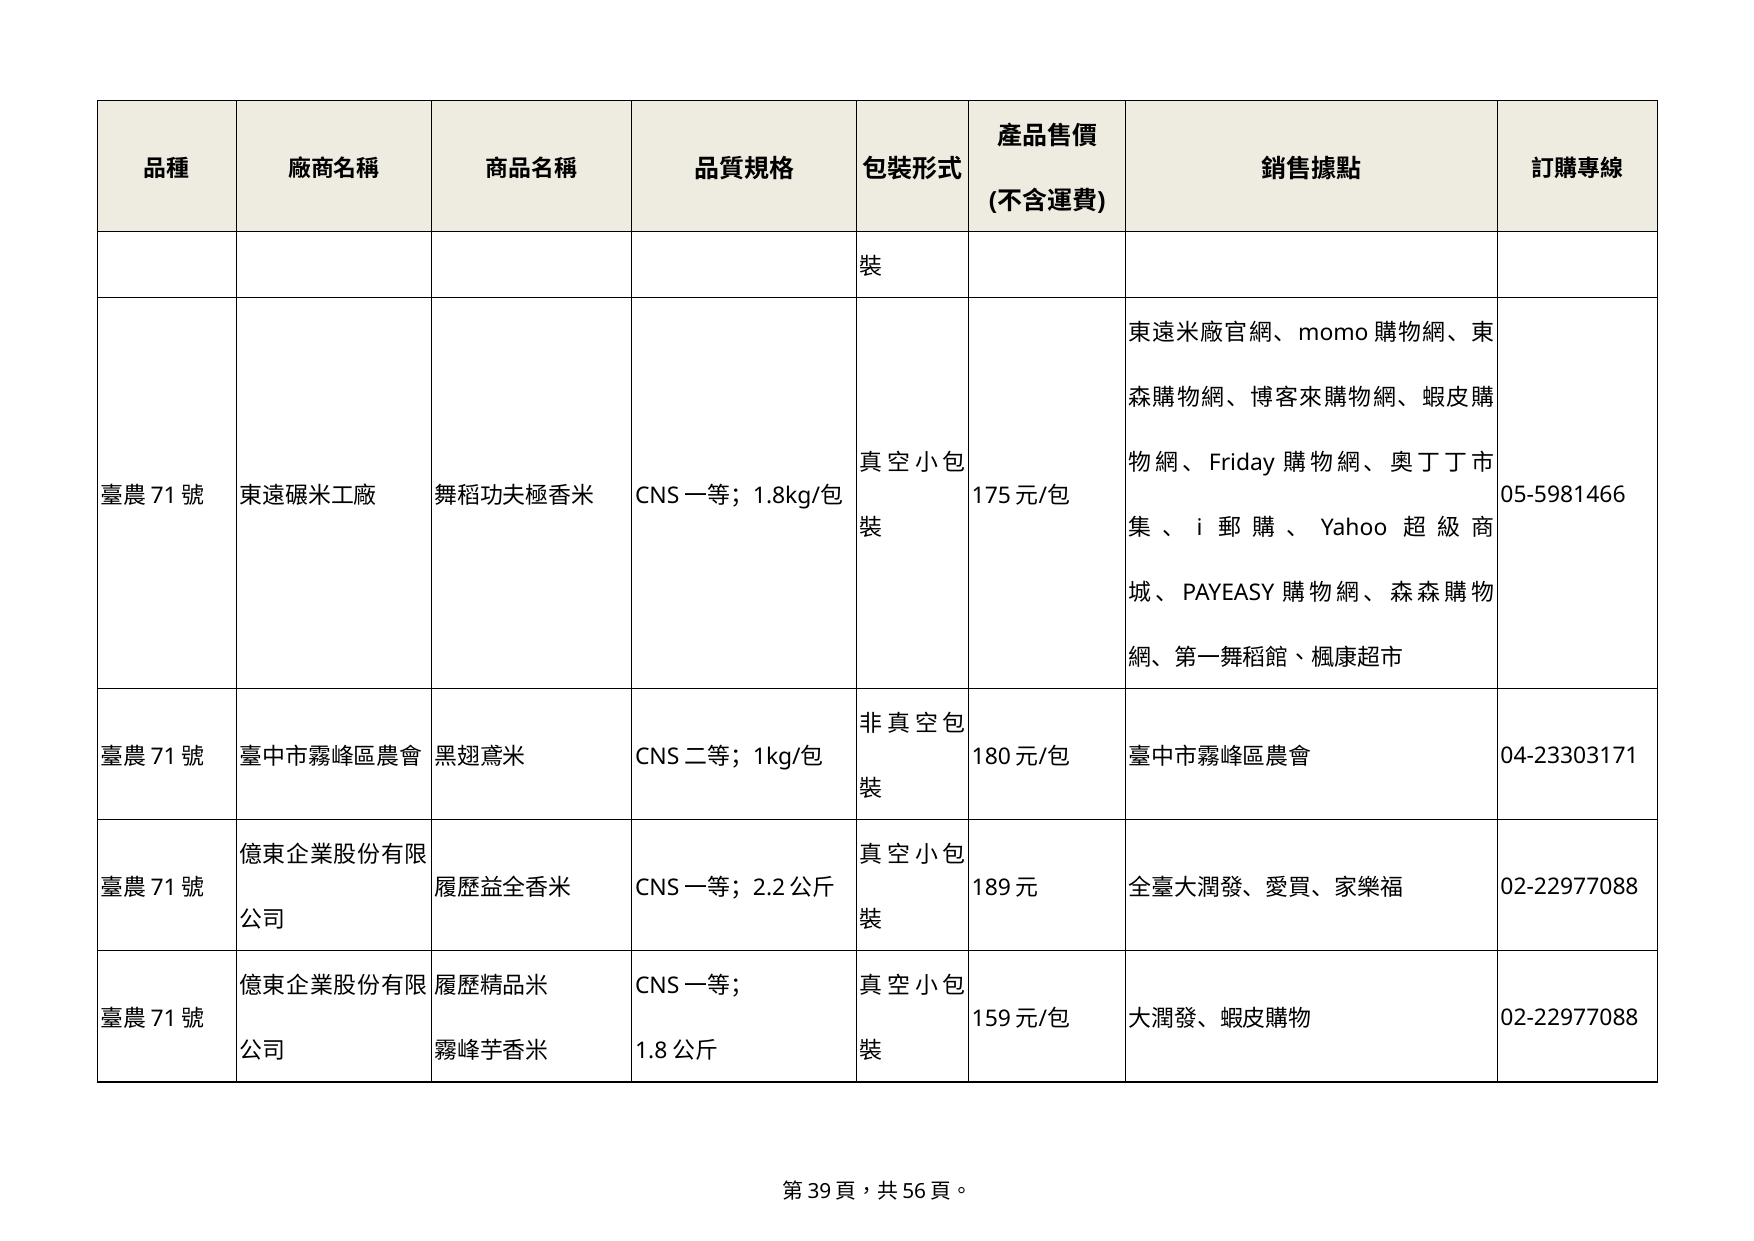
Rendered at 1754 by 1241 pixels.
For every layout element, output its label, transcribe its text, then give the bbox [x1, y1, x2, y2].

table_cell 159元/包 [969, 951, 1125, 1081]
table_cell 真空小包裝 [857, 298, 968, 688]
table_cell 東遠碾米工廠 [237, 298, 431, 688]
table_cell 臺農71號 [98, 820, 236, 950]
table_cell CNS二等；1kg/包 [632, 689, 856, 819]
table_cell 175元/包 [969, 298, 1125, 688]
table_cell 04-23303171 [1498, 689, 1657, 819]
table_header 產品售價 (不含運費) [969, 101, 1125, 231]
table_cell 大潤發、蝦皮購物 [1126, 951, 1497, 1081]
table_header 品質規格 [632, 101, 856, 231]
table_cell 黑翅鳶米 [432, 689, 631, 819]
table_header 包裝形式 [857, 101, 968, 231]
table_cell 02-22977088 [1498, 820, 1657, 950]
table_cell 05-5981466 [1498, 298, 1657, 688]
table_header 銷售據點 [1126, 101, 1497, 231]
table_cell 履歷精品米 霧峰芋香米 [432, 951, 631, 1081]
table_cell CNS一等；1.8kg/包 [632, 298, 856, 688]
table_cell 億東企業股份有限公司 [237, 820, 431, 950]
table_cell 02-22977088 [1498, 951, 1657, 1081]
table_cell 非真空包裝 [857, 689, 968, 819]
table_cell 億東企業股份有限公司 [237, 951, 431, 1081]
table_cell CNS一等； 1.8公斤 [632, 951, 856, 1081]
table_cell 189元 [969, 820, 1125, 950]
table_cell 臺中市霧峰區農會 [1126, 689, 1497, 819]
table_cell 真空小包裝 [857, 820, 968, 950]
table_cell [237, 232, 431, 297]
table_header 品種 [98, 101, 236, 231]
table_header 訂購專線 [1498, 101, 1657, 231]
table_cell [1498, 232, 1657, 297]
table_header 商品名稱 [432, 101, 631, 231]
table_cell [632, 232, 856, 297]
table_cell 履歷益全香米 [432, 820, 631, 950]
table_cell 裝 [857, 232, 968, 297]
table_cell 180元/包 [969, 689, 1125, 819]
table_cell [432, 232, 631, 297]
table_cell [1126, 232, 1497, 297]
table_cell [969, 232, 1125, 297]
table_cell [98, 232, 236, 297]
table_cell 臺農71號 [98, 689, 236, 819]
table_header 廠商名稱 [237, 101, 431, 231]
table_cell 臺中市霧峰區農會 [237, 689, 431, 819]
table_cell 臺農71號 [98, 298, 236, 688]
table_cell 全臺大潤發、愛買、家樂福 [1126, 820, 1497, 950]
table_cell 東遠米廠官網、momo購物網、東森購物網、博客來購物網、蝦皮購物網、Friday購物網、奧丁丁市集、i郵購、Yahoo超級商城、PAYEASY購物網、森森購物網、第一舞稻館、楓康超市 [1126, 298, 1497, 688]
table_cell 臺農71號 [98, 951, 236, 1081]
table_cell 真空小包裝 [857, 951, 968, 1081]
table_cell 舞稻功夫極香米 [432, 298, 631, 688]
table_cell CNS一等；2.2公斤 [632, 820, 856, 950]
